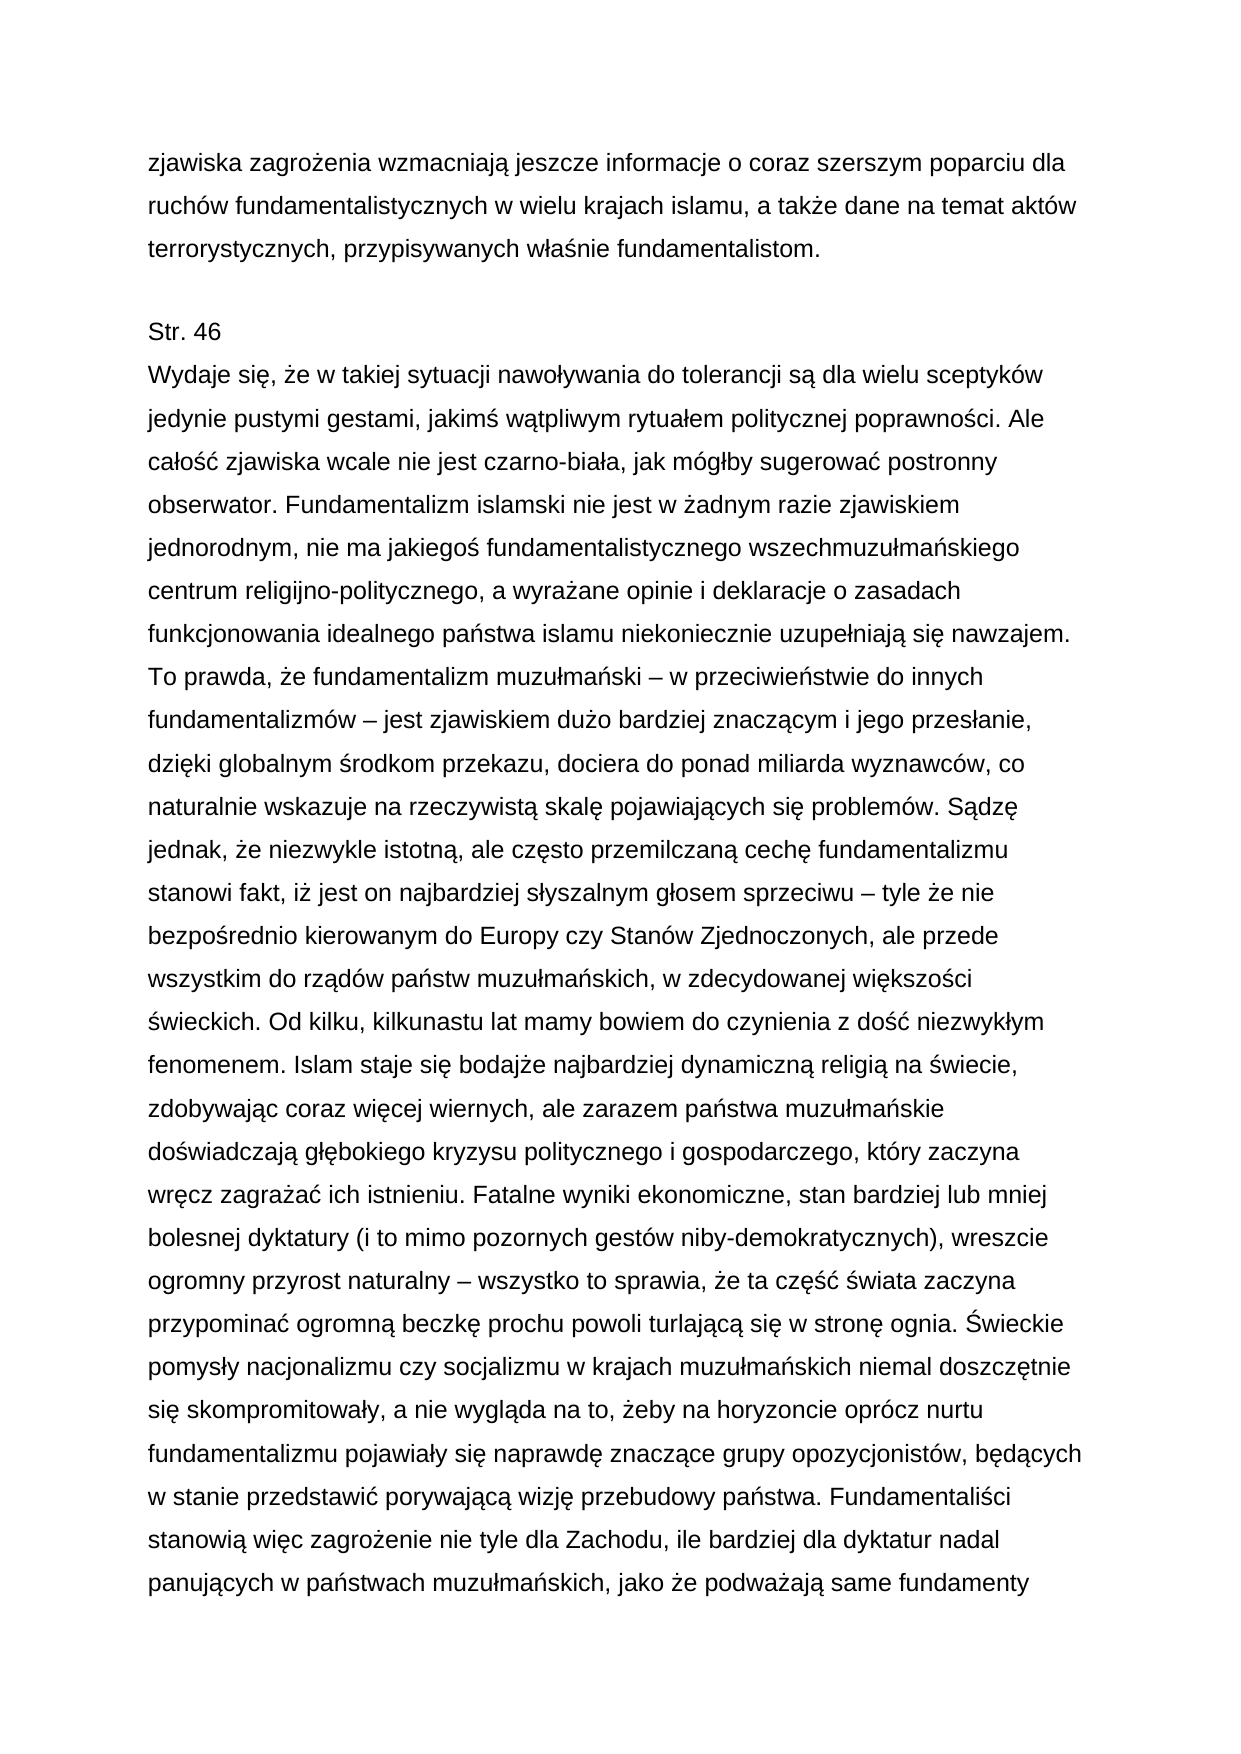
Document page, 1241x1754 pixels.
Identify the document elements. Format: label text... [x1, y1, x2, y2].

text zjawiska zagrożenia wzmacniają jeszcze informacje o coraz szerszym poparciu dla ruchów fundamentalistycznych w wielu krajach islamu, a także dane na temat aktów terrorystycznych, przypisywanych właśnie fundamentalistom. [148, 148, 1093, 263]
text Str. 46 [148, 317, 1093, 346]
text Wydaje się, że w takiej sytuacji nawoływania do tolerancji są dla wielu sceptyków jedynie pustymi gestami, jakimś wątpliwym rytuałem politycznej poprawności. Ale całość zjawiska wcale nie jest czarno-biała, jak mógłby sugerować postronny obserwator. Fundamentalizm islamski nie jest w żadnym razie zjawiskiem jednorodnym, nie ma jakiegoś fundamentalistycznego wszechmuzułmańskiego centrum religijno-politycznego, a wyrażane opinie i deklaracje o zasadach funkcjonowania idealnego państwa islamu niekoniecznie uzupełniają się nawzajem. To prawda, że fundamentalizm muzułmański – w przeciwieństwie do innych fundamentalizmów – jest zjawiskiem dużo bardziej znaczącym i jego przesłanie, dzięki globalnym środkom przekazu, dociera do ponad miliarda wyznawców, co naturalnie wskazuje na rzeczywistą skalę pojawiających się problemów. Sądzę jednak, że niezwykle istotną, ale często przemilczaną cechę fundamentalizmu stanowi fakt, iż jest on najbardziej słyszalnym głosem sprzeciwu – tyle że nie bezpośrednio kierowanym do Europy czy Stanów Zjednoczonych, ale przede wszystkim do rządów państw muzułmańskich, w zdecydowanej większości świeckich. Od kilku, kilkunastu lat mamy bowiem do czynienia z dość niezwykłym fenomenem. Islam staje się bodajże najbardziej dynamiczną religią na świecie, zdobywając coraz więcej wiernych, ale zarazem państwa muzułmańskie doświadczają głębokiego kryzysu politycznego i gospodarczego, który zaczyna wręcz zagrażać ich istnieniu. Fatalne wyniki ekonomiczne, stan bardziej lub mniej bolesnej dyktatury (i to mimo pozornych gestów niby-demokratycznych), wreszcie ogromny przyrost naturalny – wszystko to sprawia, że ta część świata zaczyna przypominać ogromną beczkę prochu powoli turlającą się w stronę ognia. Świeckie pomysły nacjonalizmu czy socjalizmu w krajach muzułmańskich niemal doszczętnie się skompromitowały, a nie wygląda na to, żeby na horyzoncie oprócz nurtu fundamentalizmu pojawiały się naprawdę znaczące grupy opozycjonistów, będących w stanie przedstawić porywającą wizję przebudowy państwa. Fundamentaliści stanowią więc zagrożenie nie tyle dla Zachodu, ile bardziej dla dyktatur nadal panujących w państwach muzułmańskich, jako że podważają same fundamenty [148, 361, 1093, 1597]
